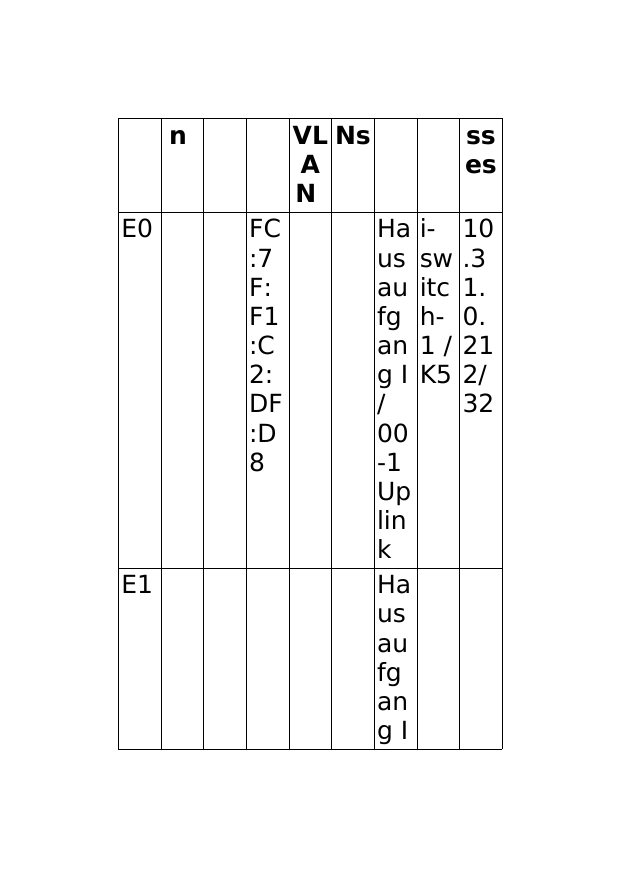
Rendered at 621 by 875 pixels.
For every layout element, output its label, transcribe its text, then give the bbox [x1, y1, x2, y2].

table_cell [162, 569, 203, 748]
table_cell [204, 213, 246, 567]
table_cell E0 [119, 213, 161, 567]
table_header [204, 119, 246, 212]
table_cell [204, 569, 246, 748]
table_header Ns [332, 119, 374, 212]
table_cell 10.31.0.212/32 [460, 213, 502, 567]
table_cell [332, 213, 374, 567]
table_cell Hausaufgang I [375, 569, 417, 748]
table_cell [418, 569, 459, 748]
table_cell [162, 213, 203, 567]
table_cell FC:7F:F1:C2:DF:D8 [247, 213, 289, 567]
table_header [119, 119, 161, 212]
table_cell [247, 569, 289, 748]
table_cell Hausaufgang I / 00-1 Uplink [375, 213, 417, 567]
table_cell [460, 569, 502, 748]
table_header [247, 119, 289, 212]
table_header sses [460, 119, 502, 212]
table_header VLAN [290, 119, 331, 212]
table_cell E1 [119, 569, 161, 748]
table_cell [332, 569, 374, 748]
table_cell [290, 213, 331, 567]
table_header n [162, 119, 203, 212]
table_cell i-switch-1 / K5 [418, 213, 459, 567]
table_header [418, 119, 459, 212]
table_header [375, 119, 417, 212]
table_cell [290, 569, 331, 748]
